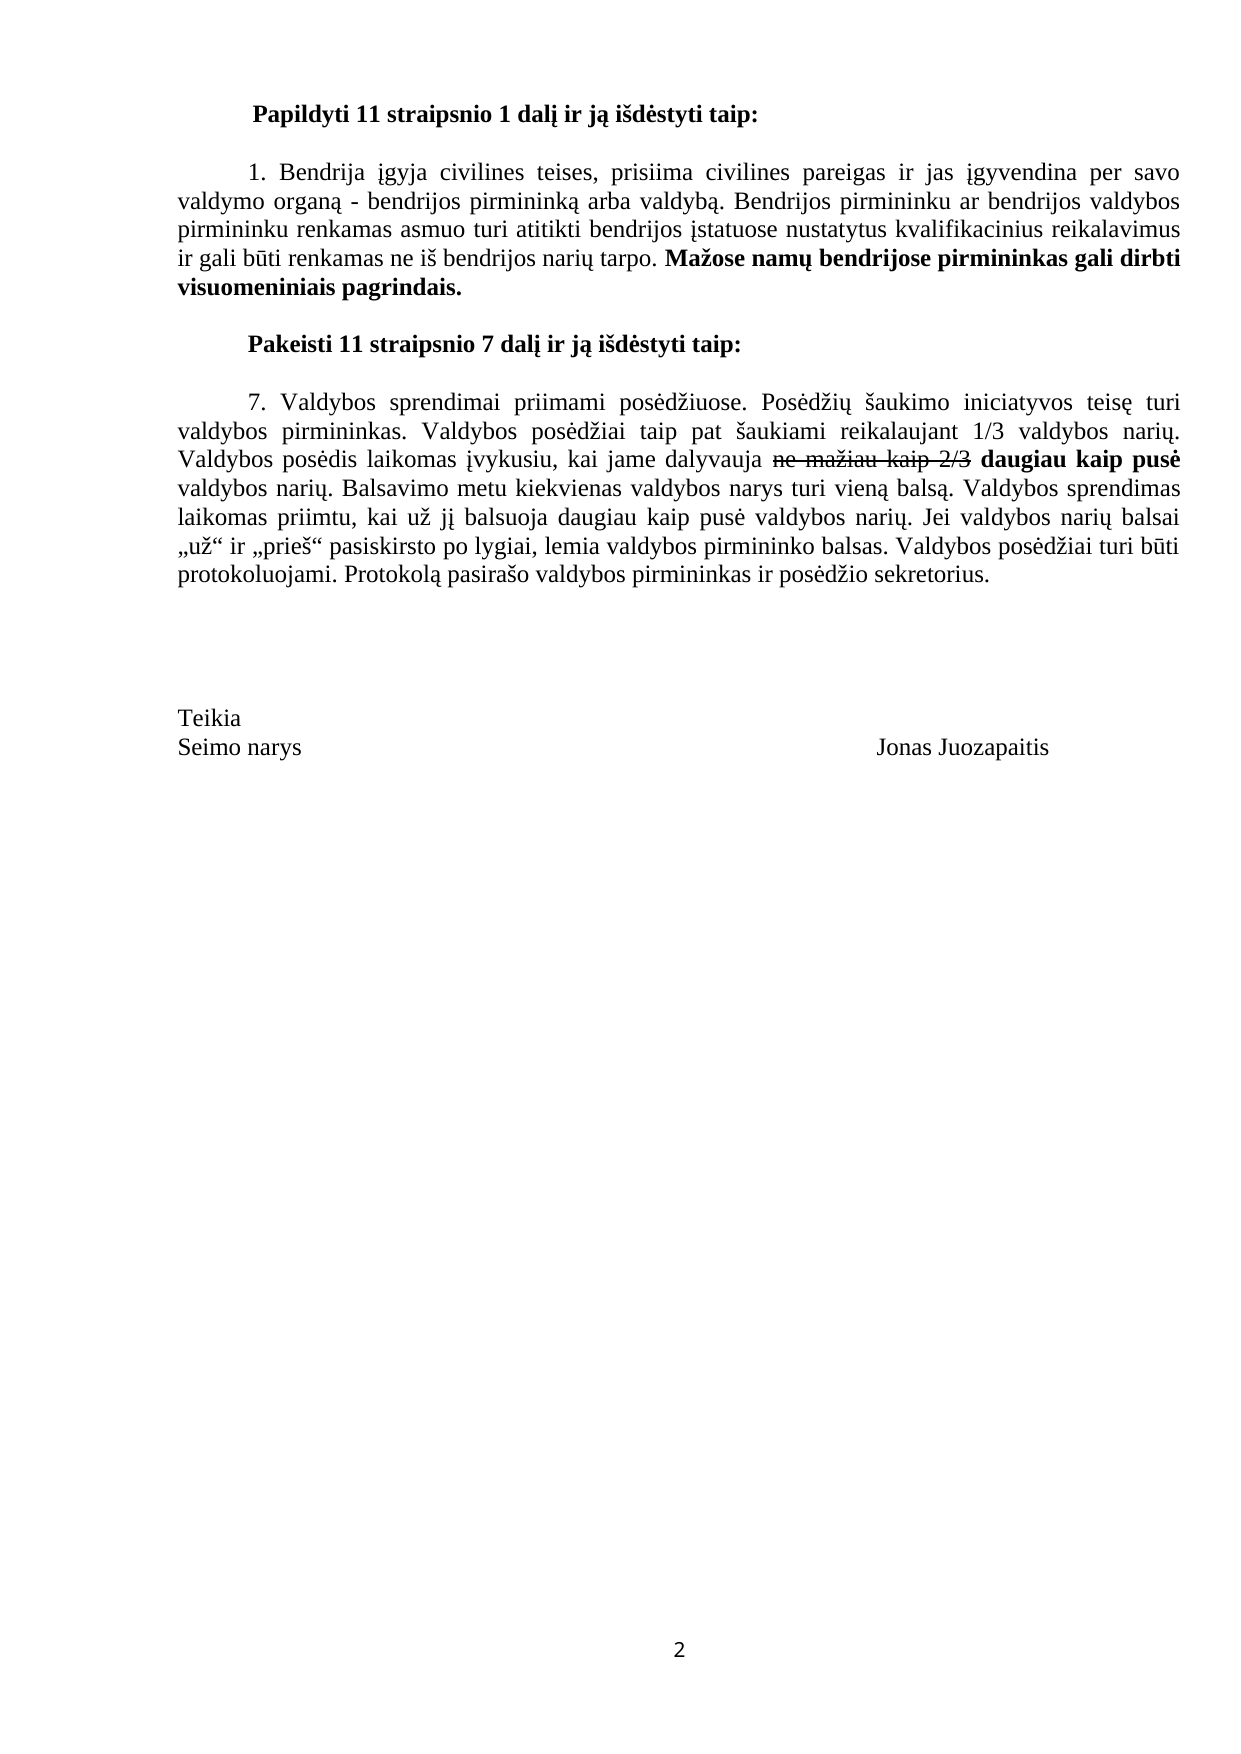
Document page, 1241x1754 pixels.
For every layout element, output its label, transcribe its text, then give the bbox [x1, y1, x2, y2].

text Seimo narys Jonas Juozapaitis [177, 732, 1181, 761]
text Teikia [177, 703, 1181, 732]
text Papildyti 11 straipsnio 1 dalį ir ją išdėstyti taip: [177, 99, 1181, 128]
text Pakeisti 11 straipsnio 7 dalį ir ją išdėstyti taip: [177, 329, 1181, 358]
text 1. Bendrija įgyja civilines teises, prisiima civilines pareigas ir jas įgyvendina per savo valdymo organą - bendrijos pirmininką arba valdybą. Bendrijos pirmininku ar bendrijos valdybos pirmininku renkamas asmuo turi atitikti bendrijos įstatuose nustatytus kvalifikacinius reikalavimus ir gali būti renkamas ne iš bendrijos narių tarpo. Mažose namų bendrijose pirmininkas gali dirbti visuomeniniais pagrindais. [177, 157, 1181, 301]
text 7. Valdybos sprendimai priimami posėdžiuose. Posėdžių šaukimo iniciatyvos teisę turi valdybos pirmininkas. Valdybos posėdžiai taip pat šaukiami reikalaujant 1/3 valdybos narių. Valdybos posėdis laikomas įvykusiu, kai jame dalyvauja ne mažiau kaip 2/3 daugiau kaip pusė valdybos narių. Balsavimo metu kiekvienas valdybos narys turi vieną balsą. Valdybos sprendimas laikomas priimtu, kai už jį balsuoja daugiau kaip pusė valdybos narių. Jei valdybos narių balsai „už“ ir „prieš“ pasiskirsto po lygiai, lemia valdybos pirmininko balsas. Valdybos posėdžiai turi būti protokoluojami. Protokolą pasirašo valdybos pirmininkas ir posėdžio sekretorius. [177, 387, 1181, 588]
